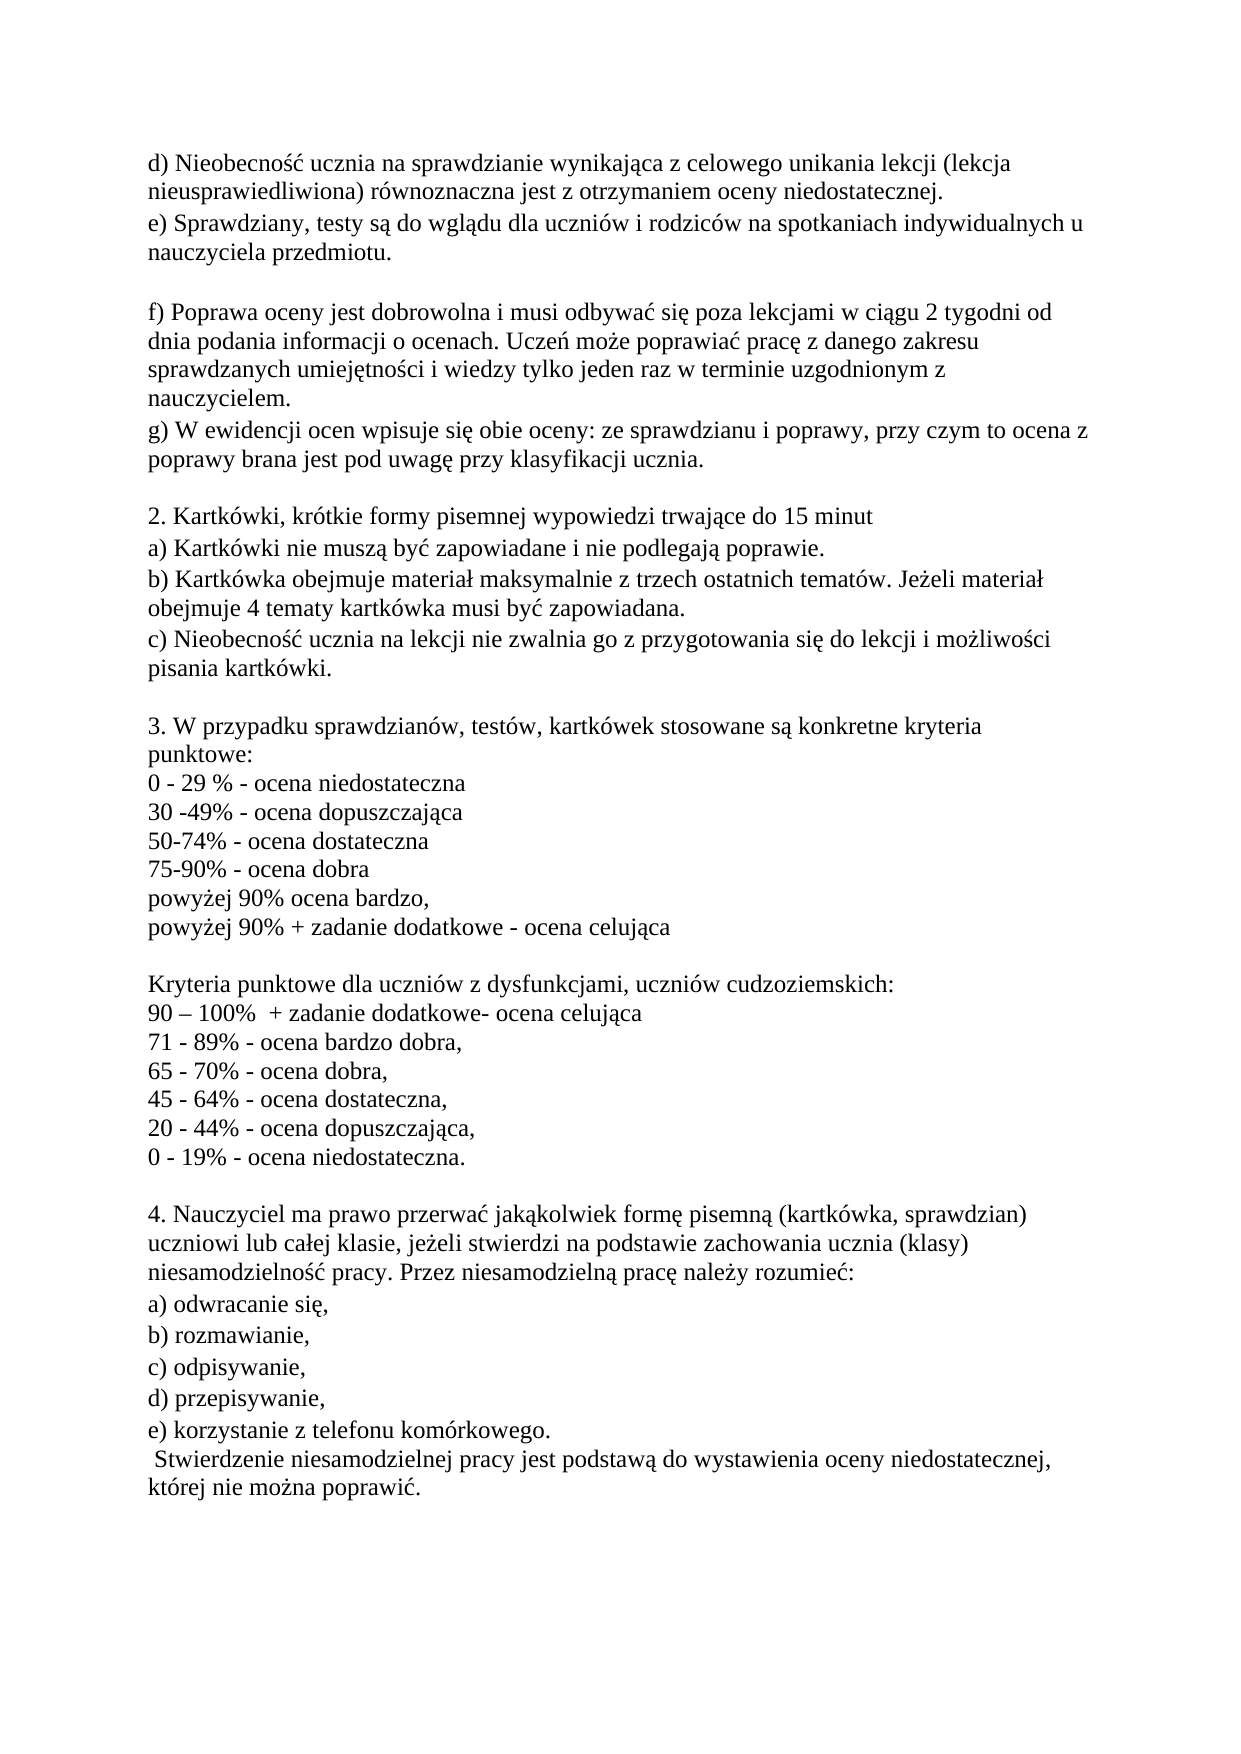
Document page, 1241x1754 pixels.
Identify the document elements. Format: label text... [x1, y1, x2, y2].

text d) Nieobecność ucznia na sprawdzianie wynikająca z celowego unikania lekcji (lekcja nieusprawiedliwiona) równoznaczna jest z otrzymaniem oceny niedostatecznej. [148, 148, 1093, 205]
text 45 - 64% - ocena dostateczna, [148, 1084, 1093, 1113]
text c) odpisywanie, [148, 1352, 1093, 1381]
text 75-90% - ocena dobra [148, 854, 1093, 883]
text 2. Kartkówki, krótkie formy pisemnej wypowiedzi trwające do 15 minut [148, 501, 1093, 530]
text powyżej 90% ocena bardzo, [148, 883, 1093, 912]
text Stwierdzenie niesamodzielnej pracy jest podstawą do wystawienia oceny niedostatecznej, której nie można poprawić. [148, 1444, 1093, 1501]
text 30 -49% - ocena dopuszczająca [148, 797, 1093, 826]
text b) rozmawianie, [148, 1320, 1093, 1349]
text a) Kartkówki nie muszą być zapowiadane i nie podlegają poprawie. [148, 533, 1093, 561]
text 90 – 100% + zadanie dodatkowe- ocena celująca [148, 998, 1093, 1027]
text 71 - 89% - ocena bardzo dobra, [148, 1027, 1093, 1056]
text e) Sprawdziany, testy są do wglądu dla uczniów i rodziców na spotkaniach indywidualnych u nauczyciela przedmiotu. [148, 208, 1093, 265]
text 0 - 29 % - ocena niedostateczna [148, 768, 1093, 797]
text 3. W przypadku sprawdzianów, testów, kartkówek stosowane są konkretne kryteria punktowe: [148, 711, 1093, 768]
text 50-74% - ocena dostateczna [148, 826, 1093, 854]
text 20 - 44% - ocena dopuszczająca, [148, 1113, 1093, 1142]
text f) Poprawa oceny jest dobrowolna i musi odbywać się poza lekcjami w ciągu 2 tygodni od dnia podania informacji o ocenach. Uczeń może poprawiać pracę z danego zakresu sprawdzanych umiejętności i wiedzy tylko jeden raz w terminie uzgodnionym z nauczycielem. [148, 297, 1093, 412]
text powyżej 90% + zadanie dodatkowe - ocena celująca [148, 912, 1093, 941]
text a) odwracanie się, [148, 1289, 1093, 1317]
text 0 - 19% - ocena niedostateczna. [148, 1142, 1093, 1171]
text Kryteria punktowe dla uczniów z dysfunkcjami, uczniów cudzoziemskich: [148, 969, 1093, 998]
text b) Kartkówka obejmuje materiał maksymalnie z trzech ostatnich tematów. Jeżeli materiał obejmuje 4 tematy kartkówka musi być zapowiadana. [148, 564, 1093, 622]
text 65 - 70% - ocena dobra, [148, 1056, 1093, 1084]
text d) przepisywanie, [148, 1383, 1093, 1412]
text 4. Nauczyciel ma prawo przerwać jakąkolwiek formę pisemną (kartkówka, sprawdzian) uczniowi lub całej klasie, jeżeli stwierdzi na podstawie zachowania ucznia (klasy) niesamodzielność pracy. Przez niesamodzielną pracę należy rozumieć: [148, 1199, 1093, 1286]
text e) korzystanie z telefonu komórkowego. [148, 1415, 1093, 1444]
text g) W ewidencji ocen wpisuje się obie oceny: ze sprawdzianu i poprawy, przy czym to ocena z poprawy brana jest pod uwagę przy klasyfikacji ucznia. [148, 415, 1093, 472]
text c) Nieobecność ucznia na lekcji nie zwalnia go z przygotowania się do lekcji i możliwości pisania kartkówki. [148, 624, 1093, 682]
